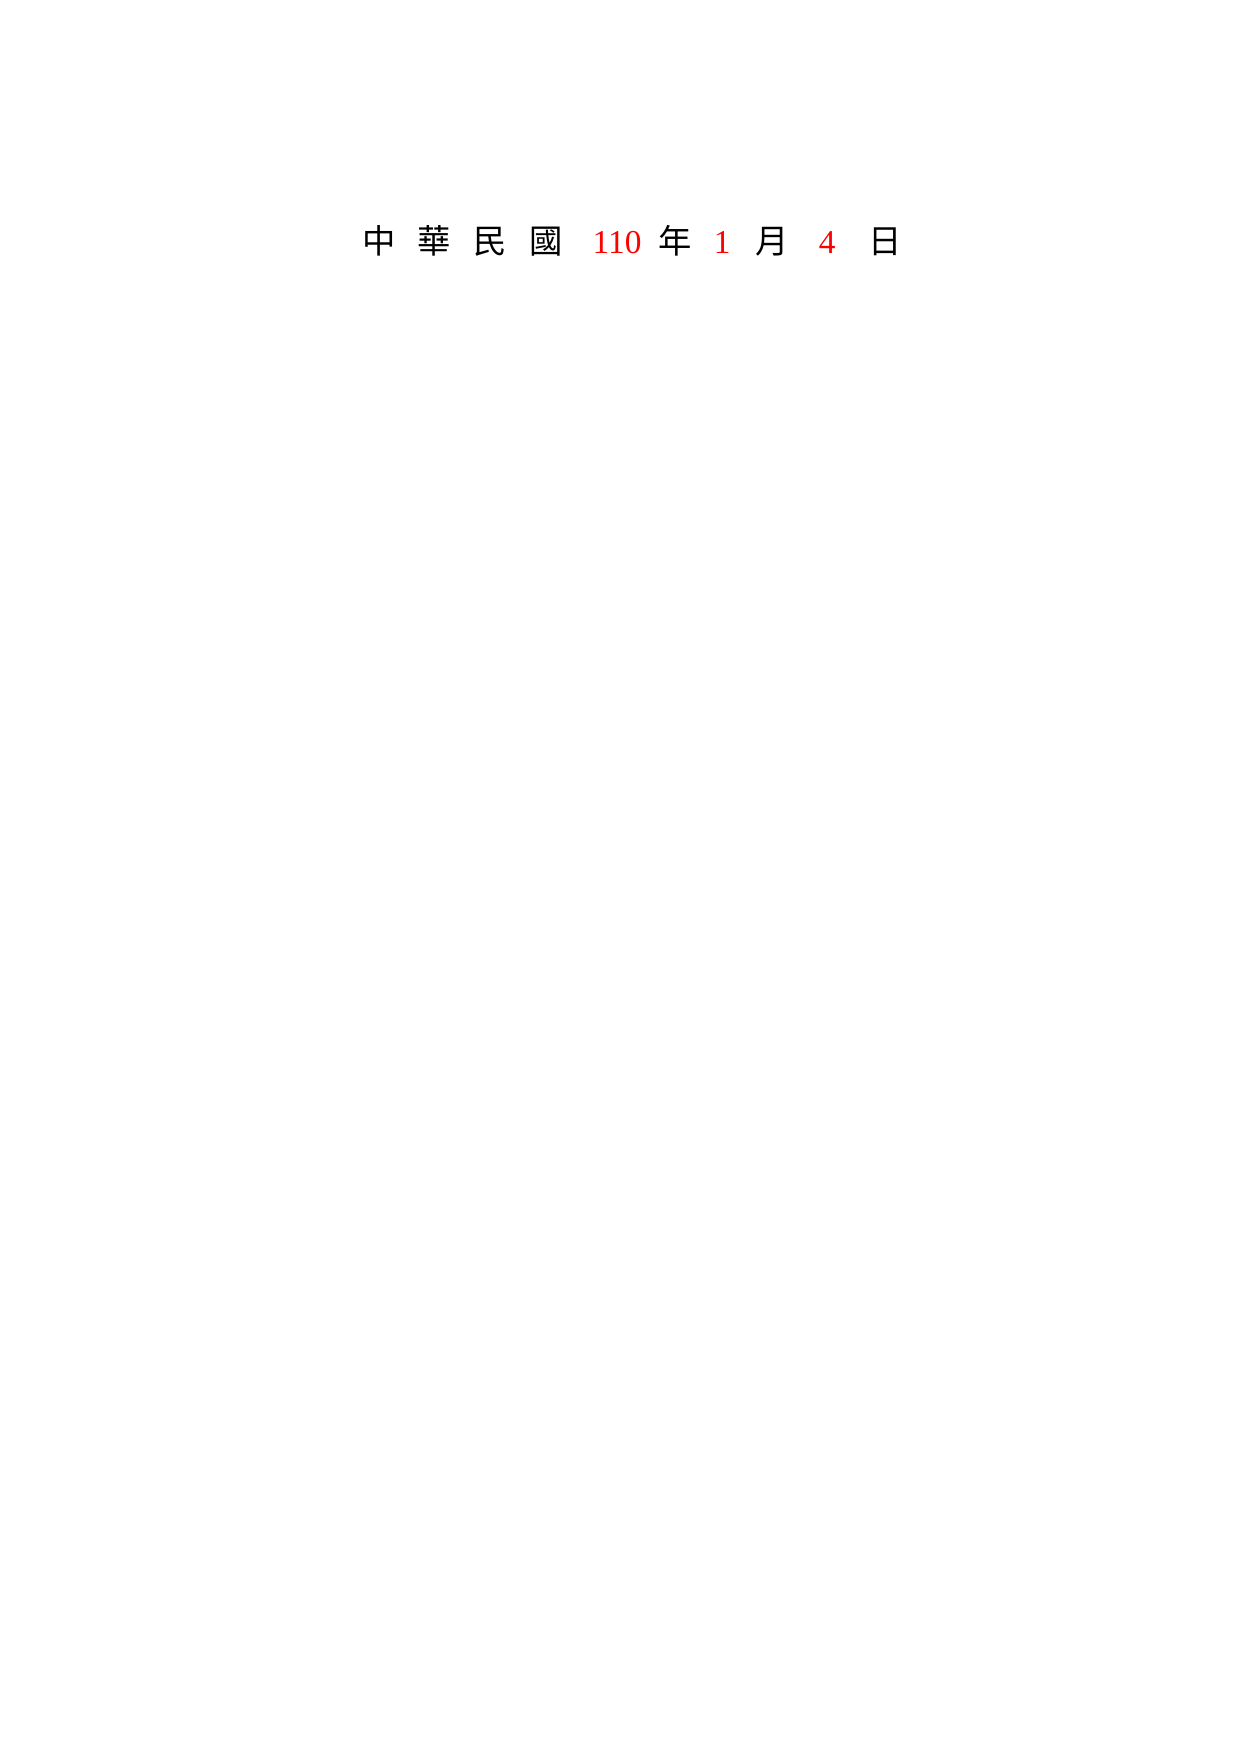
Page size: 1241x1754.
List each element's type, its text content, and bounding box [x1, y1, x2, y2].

text 中 華 民 國 110 年 1 月 4 日 [142, 202, 1122, 277]
